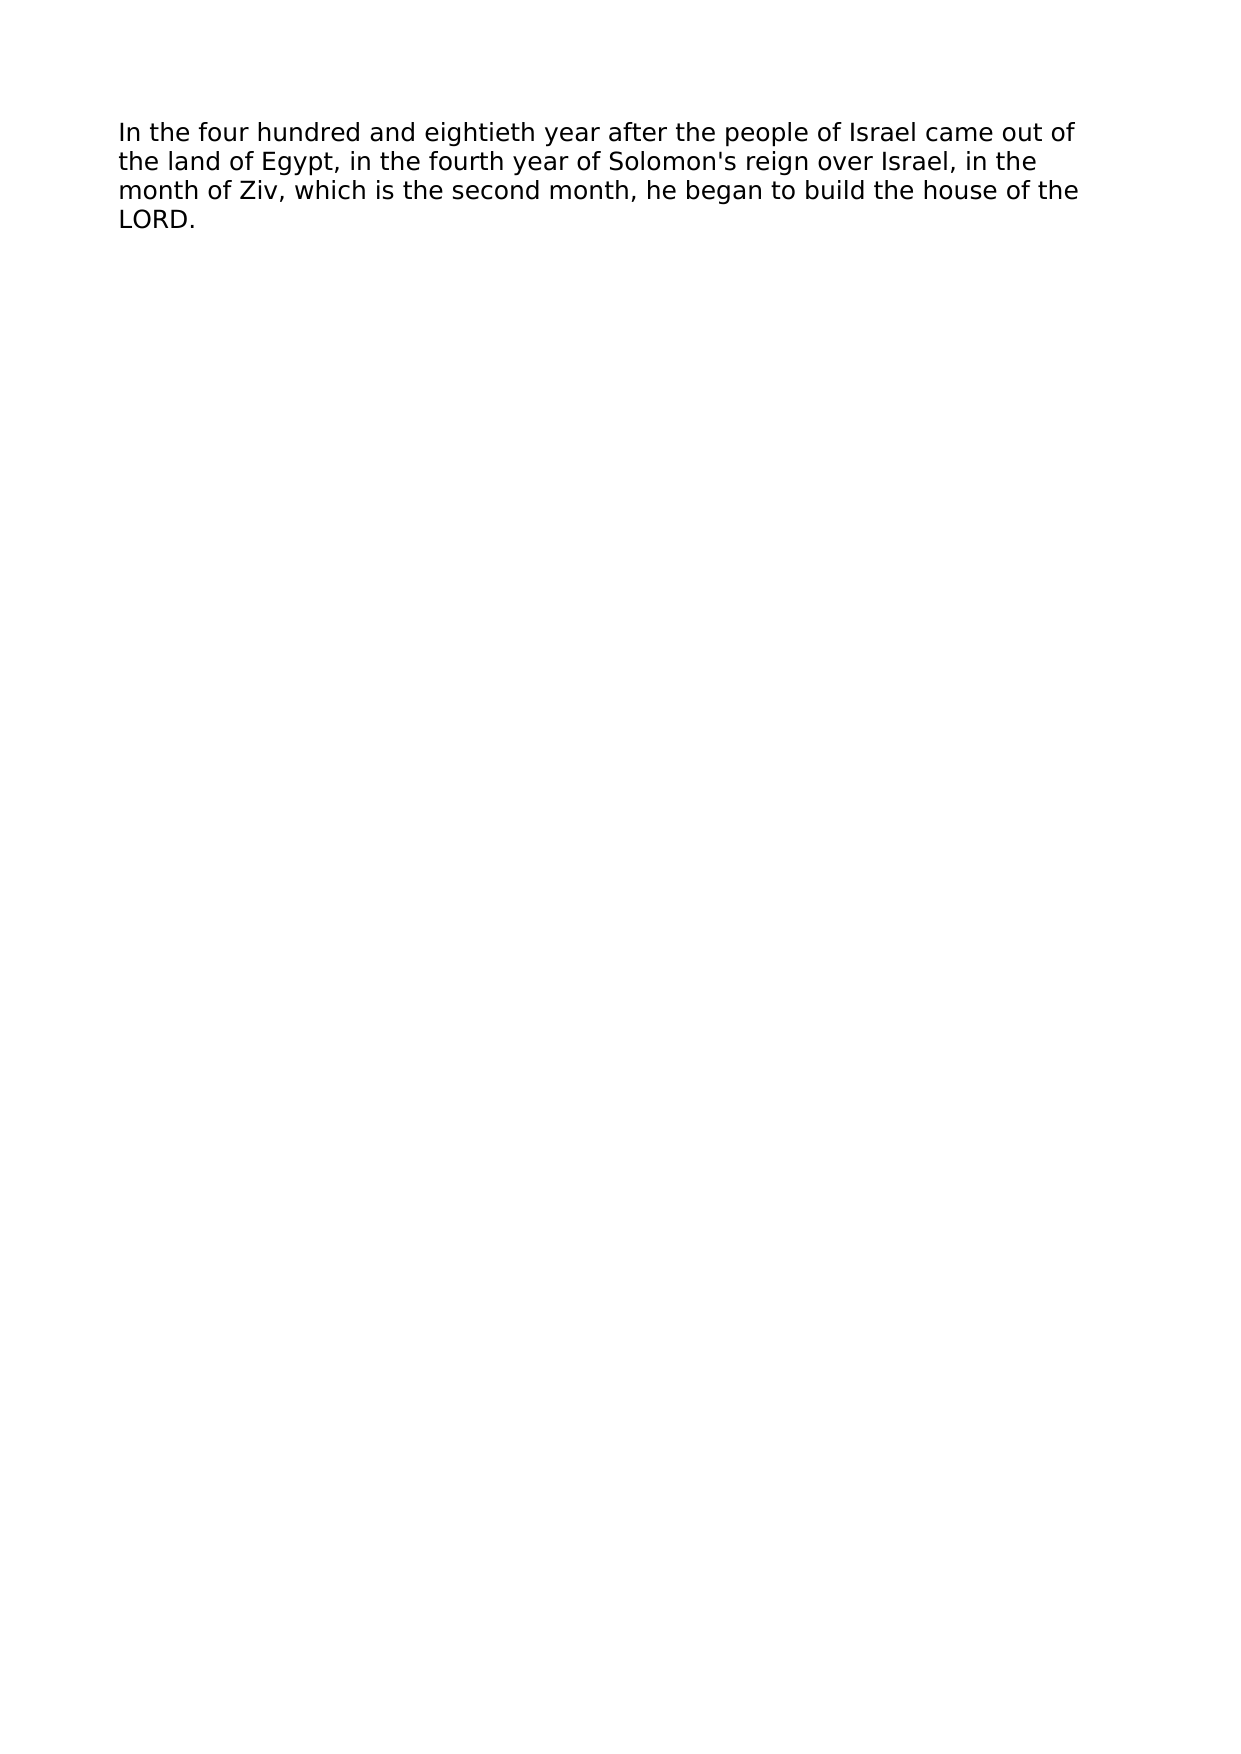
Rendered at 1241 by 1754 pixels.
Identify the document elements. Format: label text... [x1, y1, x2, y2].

text In the four hundred and eightieth year after the people of Israel came out of the land of Egypt, in the fourth year of Solomon's reign over Israel, in the month of Ziv, which is the second month, he began to build the house of the LORD. [118, 118, 1122, 235]
